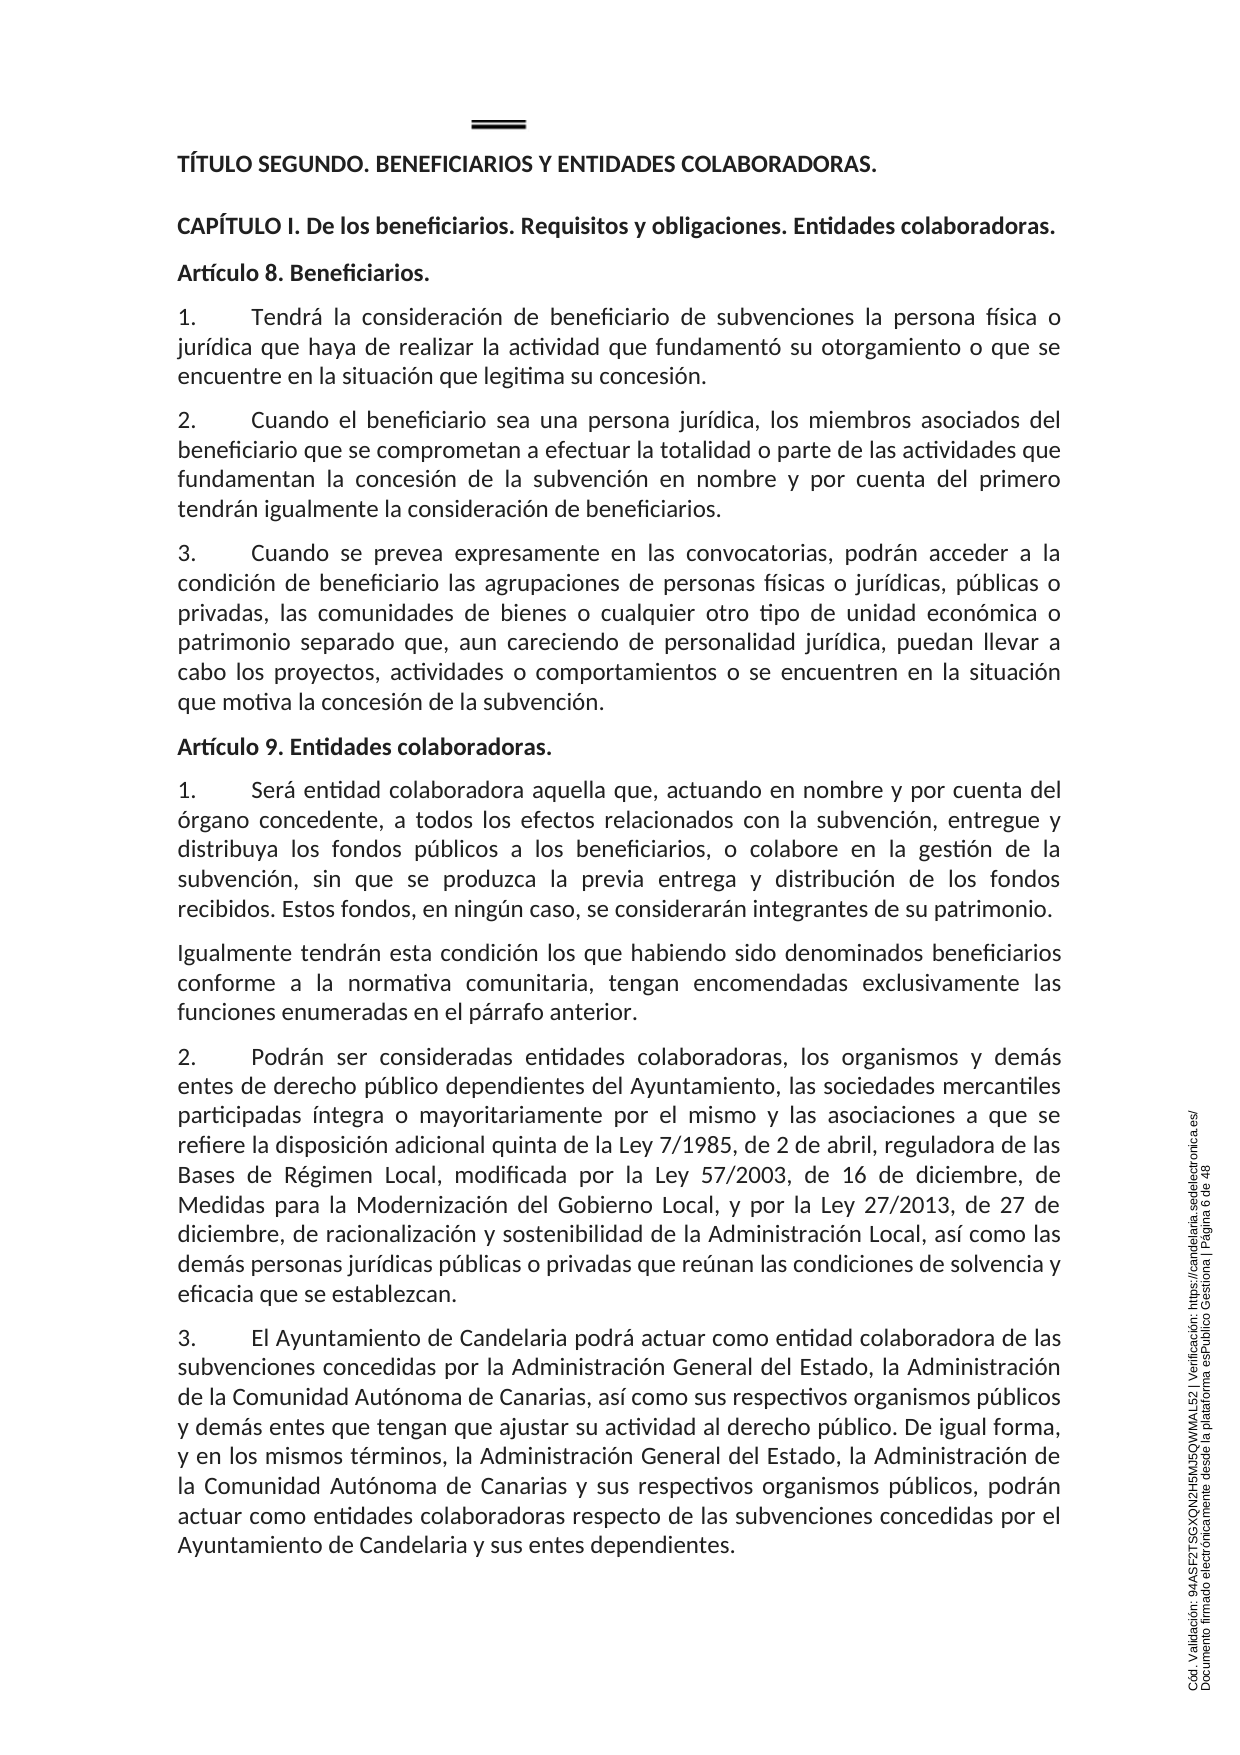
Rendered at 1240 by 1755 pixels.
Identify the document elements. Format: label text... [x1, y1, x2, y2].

list Tendrá la consideración de beneficiario de subvenciones la persona física o jurídica que haya de realizar la actividad que fundamentó su otorgamiento o que se encuentre en la situación que legitima su concesión. [177, 302, 1062, 391]
text Igualmente tendrán esta condición los que habiendo sido denominados beneficiarios conforme a la normativa comunitaria, tengan encomendadas exclusivamente las funciones enumeradas en el párrafo anterior. [177, 938, 1062, 1027]
list Podrán ser consideradas entidades colaboradoras, los organismos y demás entes de derecho público dependientes del Ayuntamiento, las sociedades mercantiles participadas íntegra o mayoritariamente por el mismo y las asociaciones a que se refiere la disposición adicional quinta de la Ley 7/1985, de 2 de abril, reguladora de las Bases de Régimen Local, modificada por la Ley 57/2003, de 16 de diciembre, de Medidas para la Modernización del Gobierno Local, y por la Ley 27/2013, de 27 de diciembre, de racionalización y sostenibilidad de la Administración Local, así como las demás personas jurídicas públicas o privadas que reúnan las condiciones de solvencia y eficacia que se establezcan. [177, 1041, 1062, 1308]
text CAPÍTULO I. De los beneficiarios. Requisitos y obligaciones. Entidades colaboradoras. [177, 211, 1063, 241]
text Artículo 9. Entidades colaboradoras. [177, 731, 1063, 761]
list El Ayuntamiento de Candelaria podrá actuar como entidad colaboradora de las subvenciones concedidas por la Administración General del Estado, la Administración de la Comunidad Autónoma de Canarias, así como sus respectivos organismos públicos y demás entes que tengan que ajustar su actividad al derecho público. De igual forma, y en los mismos términos, la Administración General del Estado, la Administración de la Comunidad Autónoma de Canarias y sus respectivos organismos públicos, podrán actuar como entidades colaboradoras respecto de las subvenciones concedidas por el Ayuntamiento de Candelaria y sus entes dependientes. [177, 1323, 1062, 1560]
text TÍTULO SEGUNDO. BENEFICIARIOS Y ENTIDADES COLABORADORAS. [177, 148, 1063, 179]
list Cuando el beneficiario sea una persona jurídica, los miembros asociados del beneficiario que se comprometan a efectuar la totalidad o parte de las actividades que fundamentan la concesión de la subvención en nombre y por cuenta del primero tendrán igualmente la consideración de beneficiarios. [177, 405, 1062, 524]
list Cuando se prevea expresamente en las convocatorias, podrán acceder a la condición de beneficiario las agrupaciones de personas físicas o jurídicas, públicas o privadas, las comunidades de bienes o cualquier otro tipo de unidad económica o patrimonio separado que, aun careciendo de personalidad jurídica, puedan llevar a cabo los proyectos, actividades o comportamientos o se encuentren en la situación que motiva la concesión de la subvención. [177, 538, 1062, 716]
text Artículo 8. Beneficiarios. [177, 257, 1063, 288]
list Será entidad colaboradora aquella que, actuando en nombre y por cuenta del órgano concedente, a todos los efectos relacionados con la subvención, entregue y distribuya los fondos públicos a los beneficiarios, o colabore en la gestión de la subvención, sin que se produzca la previa entrega y distribución de los fondos recibidos. Estos fondos, en ningún caso, se considerarán integrantes de su patrimonio. [177, 775, 1062, 923]
